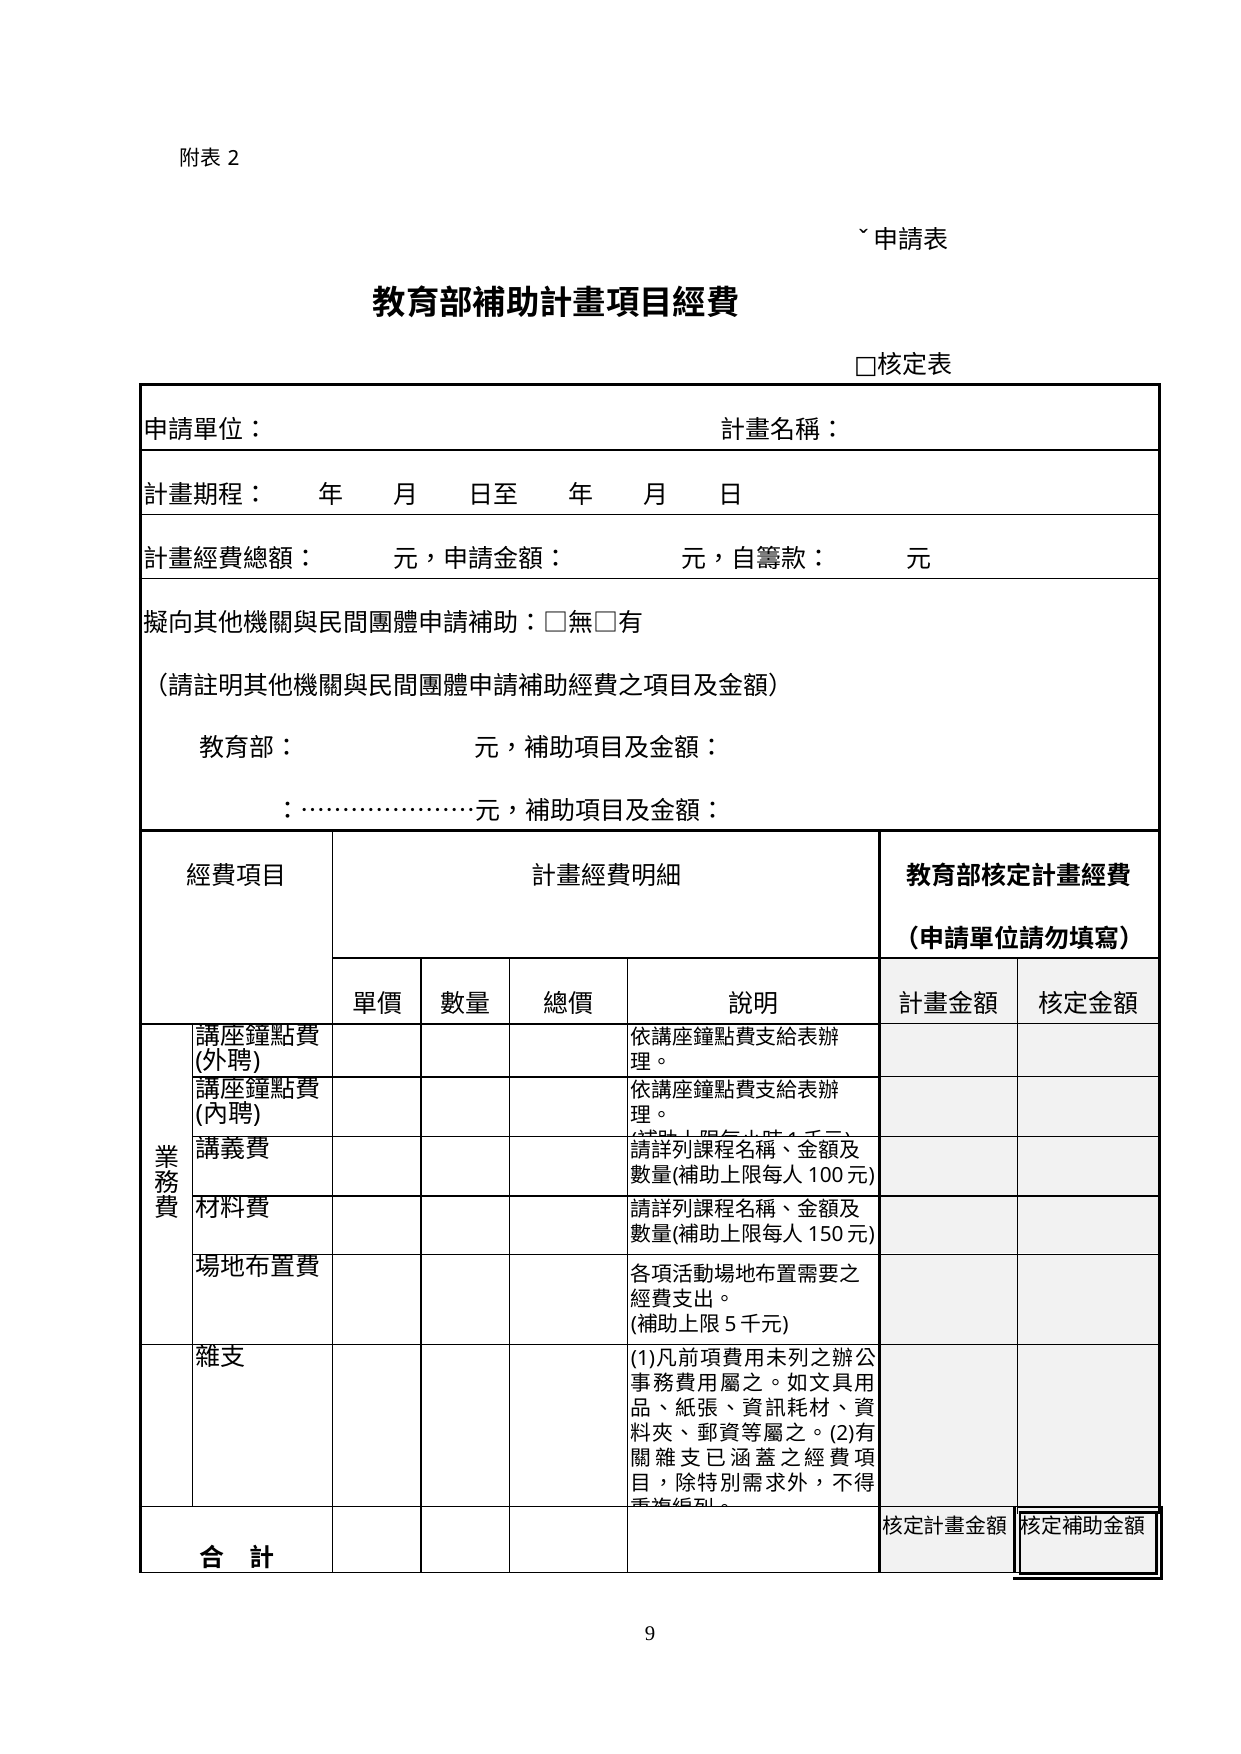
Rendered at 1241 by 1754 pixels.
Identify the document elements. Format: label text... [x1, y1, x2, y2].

table_cell [510, 1255, 627, 1344]
table_cell 各項活動場地布置需要之經費支出。 (補助上限5千元) [628, 1255, 878, 1344]
table_header [361, 133, 488, 258]
table_header [193, 133, 333, 258]
table_cell [988, 258, 1017, 321]
table_header ˇ申請表 [819, 133, 988, 258]
table_cell [333, 1345, 420, 1506]
table_cell [881, 1024, 1017, 1076]
table_cell [881, 1077, 1017, 1136]
table_cell 依講座鐘點費支給表辦理。 (補助上限每小時1千元) [628, 1078, 878, 1136]
table_header [988, 133, 1017, 258]
table_cell □核定表 [819, 321, 988, 383]
table_cell [510, 1507, 627, 1572]
table_cell [333, 1137, 420, 1195]
table_cell 合 計 [142, 1507, 332, 1572]
table_cell 業 務 費 [142, 1025, 192, 1344]
table_cell [333, 1078, 420, 1136]
table_cell [510, 1345, 627, 1506]
table_cell [1018, 1197, 1158, 1253]
table_cell 申請單位： [142, 386, 717, 449]
table_cell [819, 258, 988, 321]
table_cell [1017, 321, 1159, 383]
table_cell [881, 1255, 1017, 1344]
table_cell [881, 1137, 1017, 1195]
table_cell [1018, 1024, 1158, 1076]
table_cell [488, 321, 613, 383]
table_cell [333, 1025, 420, 1076]
table_cell 計畫經費明細 [333, 832, 878, 957]
table_cell 材料費 [193, 1197, 332, 1253]
table_cell 依講座鐘點費支給表辦理。 (補助上限每小時1千元) 1,000m07 [628, 1025, 878, 1076]
table_cell 核定補助金額 [1021, 1514, 1155, 1572]
table_cell [1018, 1077, 1158, 1136]
table_cell [333, 258, 361, 321]
table_cell 請詳列課程名稱、金額及數量(補助上限每人100元) [628, 1137, 878, 1195]
table_cell [510, 1025, 627, 1076]
table_cell [422, 1255, 509, 1344]
table_cell [333, 321, 361, 383]
table_cell [510, 1137, 627, 1195]
table_cell [628, 1507, 878, 1572]
table_header [140, 133, 192, 258]
table_cell [422, 1137, 509, 1195]
table_cell 計畫金額 [881, 959, 1017, 1023]
table_cell [1017, 258, 1159, 321]
table_cell [361, 321, 488, 383]
table_cell [988, 321, 1017, 383]
table_cell [422, 1078, 509, 1136]
table_cell [422, 1025, 509, 1076]
table_cell 講義費 [193, 1137, 332, 1195]
table_cell [142, 1345, 192, 1506]
table_cell 總價 [510, 959, 627, 1023]
table_cell [881, 1197, 1017, 1253]
table_cell (1)凡前項費用未列之辦公事務費用屬之。如文具用品、紙張、資訊耗材、資料夾、郵資等屬之。(2)有關雜支已涵蓋之經費項目，除特別需求外，不得重複編列。 [628, 1345, 878, 1506]
table_cell 場地布置費 [193, 1255, 332, 1344]
table_cell 教育部補助計畫項目經費 [361, 258, 819, 321]
table_cell [333, 1507, 420, 1572]
table_cell 請詳列課程名稱、金額及數量(補助上限每人150元) [628, 1197, 878, 1253]
table_cell [422, 1197, 509, 1253]
table_cell [510, 1197, 627, 1253]
table_cell 計畫經費總額： 元，申請金額： 元，自籌款： 元 [142, 515, 1158, 577]
table_cell 說明 [628, 959, 878, 1023]
table_cell 數量 [422, 959, 509, 1023]
table_header [613, 133, 819, 258]
table_cell [1018, 1345, 1158, 1506]
table_cell [193, 321, 333, 383]
table_cell [333, 1255, 420, 1344]
table_cell 核定金額 [1018, 959, 1158, 1023]
table_cell [881, 1345, 1017, 1506]
table_cell [422, 1507, 509, 1572]
table_header [1017, 133, 1159, 258]
table_cell 雜支 [193, 1345, 332, 1506]
table_header [333, 133, 361, 258]
table_cell [193, 258, 333, 321]
table_cell 經費項目 [142, 832, 332, 1023]
table_cell 計畫期程： 年 月 日至 年 月 日 [142, 451, 1158, 513]
table_cell 講座鐘點費 (內聘) [193, 1078, 332, 1136]
table_cell [140, 321, 192, 383]
table_cell 單價 [333, 959, 420, 1023]
table_cell [1018, 1137, 1158, 1195]
table_header [488, 133, 613, 258]
table_cell 核定計畫金額 [881, 1507, 1013, 1572]
table_cell [422, 1345, 509, 1506]
table_cell 教育部核定計畫經費 （申請單位請勿填寫） [881, 832, 1158, 957]
table_cell [1018, 1255, 1158, 1344]
table_cell 講座鐘點費 (外聘) [193, 1025, 332, 1076]
table_cell [613, 321, 819, 383]
table_cell 擬向其他機關與民間團體申請補助：□無□有 （請註明其他機關與民間團體申請補助經費之項目及金額） 教育部： 元，補助項目及金額： ：…………………元，補助項目及金額： [142, 579, 1158, 829]
table_cell [510, 1078, 627, 1136]
table_cell 計畫名稱： [717, 386, 1158, 449]
table_cell [140, 258, 192, 321]
table_cell [333, 1197, 420, 1253]
